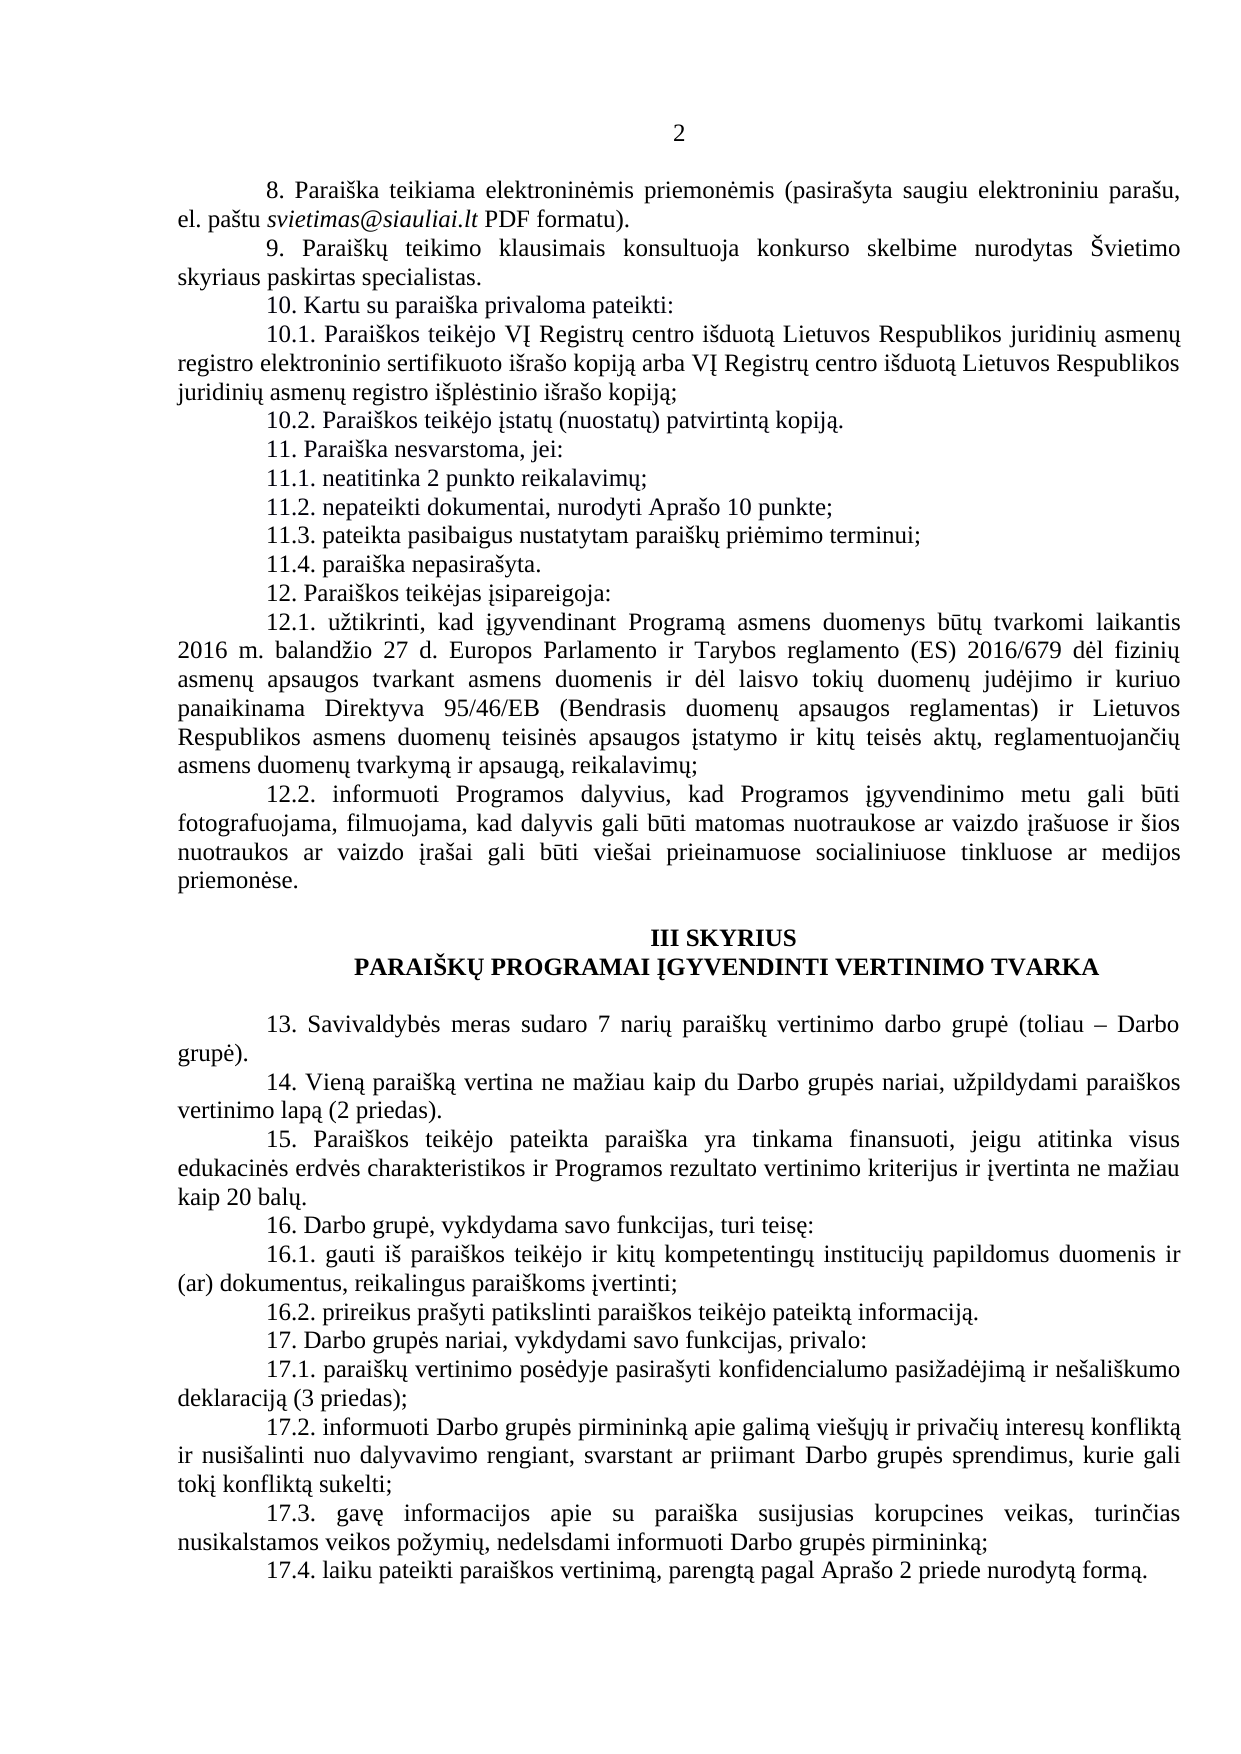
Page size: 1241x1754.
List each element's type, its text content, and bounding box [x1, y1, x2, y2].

text III SKYRIUS [177, 923, 1181, 952]
text 10.1. Paraiškos teikėjo VĮ Registrų centro išduotą Lietuvos Respublikos juridinių asmenų registro elektroninio sertifikuoto išrašo kopiją arba VĮ Registrų centro išduotą Lietuvos Respublikos juridinių asmenų registro išplėstinio išrašo kopiją; [177, 319, 1181, 406]
text 12.1. užtikrinti, kad įgyvendinant Programą asmens duomenys būtų tvarkomi laikantis 2016 m. balandžio 27 d. Europos Parlamento ir Tarybos reglamento (ES) 2016/679 dėl fizinių asmenų apsaugos tvarkant asmens duomenis ir dėl laisvo tokių duomenų judėjimo ir kuriuo panaikinama Direktyva 95/46/EB (Bendrasis duomenų apsaugos reglamentas) ir Lietuvos Respublikos asmens duomenų teisinės apsaugos įstatymo ir kitų teisės aktų, reglamentuojančių asmens duomenų tvarkymą ir apsaugą, reikalavimų; [177, 607, 1181, 779]
text 17. Darbo grupės nariai, vykdydami savo funkcijas, privalo: [177, 1326, 1181, 1354]
text 11.2. nepateikti dokumentai, nurodyti Aprašo 10 punkte; [177, 492, 1181, 521]
text 17.1. paraiškų vertinimo posėdyje pasirašyti konfidencialumo pasižadėjimą ir nešališkumo deklaraciją (3 priedas); [177, 1354, 1181, 1412]
text 12.2. informuoti Programos dalyvius, kad Programos įgyvendinimo metu gali būti fotografuojama, filmuojama, kad dalyvis gali būti matomas nuotraukose ar vaizdo įrašuose ir šios nuotraukos ar vaizdo įrašai gali būti viešai prieinamuose socialiniuose tinkluose ar medijos priemonėse. [177, 779, 1181, 894]
text PARAIŠKŲ PROGRAMAI ĮGYVENDINTI VERTINIMO TVARKA [177, 952, 1181, 981]
text 10.2. Paraiškos teikėjo įstatų (nuostatų) patvirtintą kopiją. [177, 406, 1181, 434]
text 14. Vieną paraišką vertina ne mažiau kaip du Darbo grupės nariai, užpildydami paraiškos vertinimo lapą (2 priedas). [177, 1067, 1181, 1124]
text 10. Kartu su paraiška privaloma pateikti: [177, 291, 1181, 319]
text 16.1. gauti iš paraiškos teikėjo ir kitų kompetentingų institucijų papildomus duomenis ir (ar) dokumentus, reikalingus paraiškoms įvertinti; [177, 1239, 1181, 1297]
text 16.2. prireikus prašyti patikslinti paraiškos teikėjo pateiktą informaciją. [177, 1297, 1181, 1326]
text 11.3. pateikta pasibaigus nustatytam paraiškų priėmimo terminui; [177, 521, 1181, 549]
text 11.4. paraiška nepasirašyta. [177, 549, 1181, 578]
text 17.4. laiku pateikti paraiškos vertinimą, parengtą pagal Aprašo 2 priede nurodytą formą. [177, 1556, 1181, 1584]
text 12. Paraiškos teikėjas įsipareigoja: [177, 578, 1181, 607]
text 11. Paraiška nesvarstoma, jei: [177, 434, 1181, 463]
text 16. Darbo grupė, vykdydama savo funkcijas, turi teisę: [177, 1211, 1181, 1239]
text 17.3. gavę informacijos apie su paraiška susijusias korupcines veikas, turinčias nusikalstamos veikos požymių, nedelsdami informuoti Darbo grupės pirmininką; [177, 1498, 1181, 1556]
text 8. Paraiška teikiama elektroninėmis priemonėmis (pasirašyta saugiu elektroniniu parašu, el. paštu svietimas@siauliai.lt PDF formatu). [177, 176, 1181, 233]
text 17.2. informuoti Darbo grupės pirmininką apie galimą viešųjų ir privačių interesų konfliktą ir nusišalinti nuo dalyvavimo rengiant, svarstant ar priimant Darbo grupės sprendimus, kurie gali tokį konfliktą sukelti; [177, 1412, 1181, 1498]
text 13. Savivaldybės meras sudaro 7 narių paraiškų vertinimo darbo grupė (toliau – Darbo grupė). [177, 1009, 1181, 1067]
text 9. Paraiškų teikimo klausimais konsultuoja konkurso skelbime nurodytas Švietimo skyriaus paskirtas specialistas. [177, 233, 1181, 291]
text 15. Paraiškos teikėjo pateikta paraiška yra tinkama finansuoti, jeigu atitinka visus edukacinės erdvės charakteristikos ir Programos rezultato vertinimo kriterijus ir įvertinta ne mažiau kaip 20 balų. [177, 1124, 1181, 1211]
text 11.1. neatitinka 2 punkto reikalavimų; [177, 463, 1181, 492]
